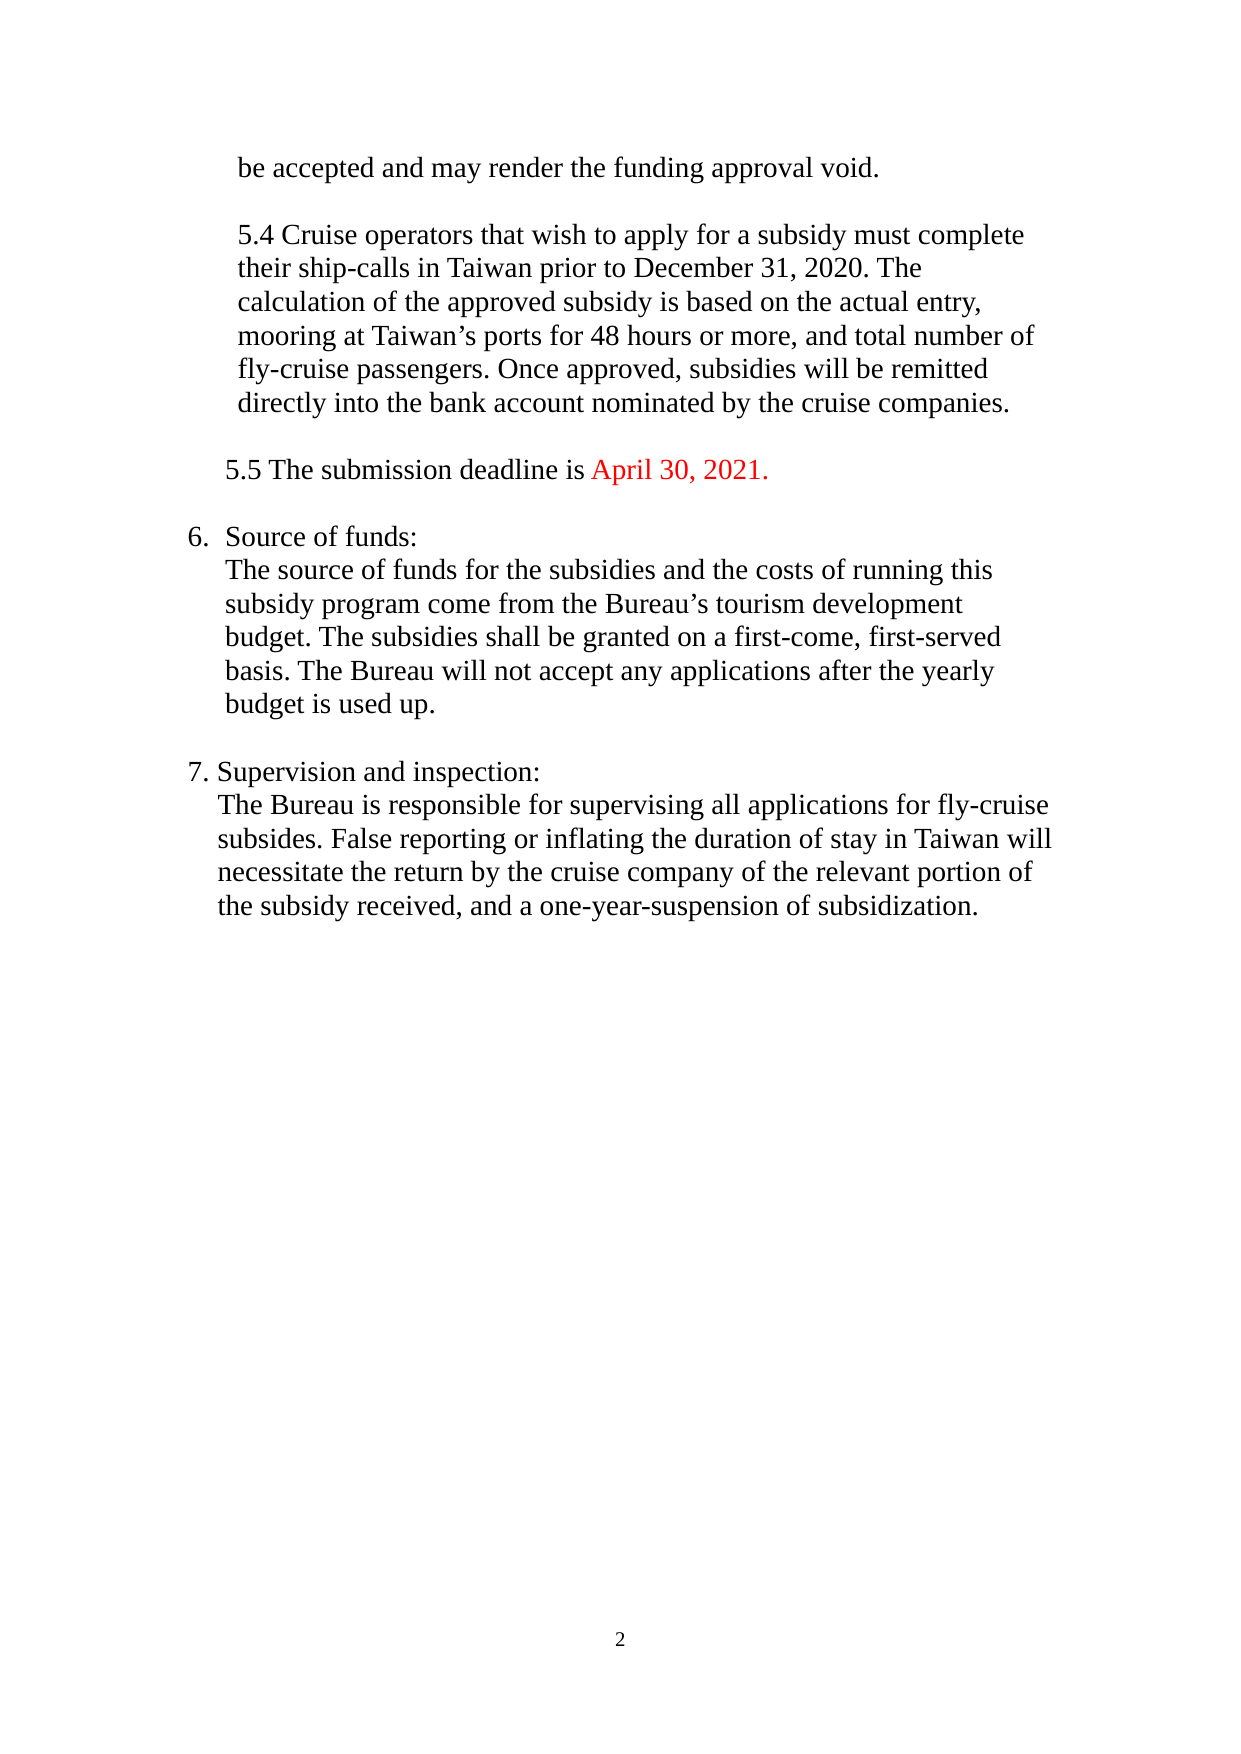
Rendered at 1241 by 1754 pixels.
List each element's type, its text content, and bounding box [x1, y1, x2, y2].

text The Bureau is responsible for supervising all applications for fly-cruise subsides. False reporting or inflating the duration of stay in Taiwan will necessitate the return by the cruise company of the relevant portion of the subsidy received, and a one-year-suspension of subsidization. [217, 787, 1053, 921]
text The source of funds for the subsidies and the costs of running this subsidy program come from the Bureau’s tourism development budget. The subsidies shall be granted on a first-come, first-served basis. The Bureau will not accept any applications after the yearly budget is used up. [225, 552, 1053, 720]
text be accepted and may render the funding approval void. [237, 150, 1053, 183]
text 5.4 Cruise operators that wish to apply for a subsidy must complete their ship-calls in Taiwan prior to December 31, 2020. The calculation of the approved subsidy is based on the actual entry, mooring at Taiwan’s ports for 48 hours or more, and total number of fly-cruise passengers. Once approved, subsidies will be remitted directly into the bank account nominated by the cruise companies. [237, 217, 1053, 418]
text 5.5 The submission deadline is April 30, 2021. [187, 452, 1053, 485]
text 7. Supervision and inspection: [187, 754, 1053, 787]
list Source of funds: [187, 519, 1053, 552]
